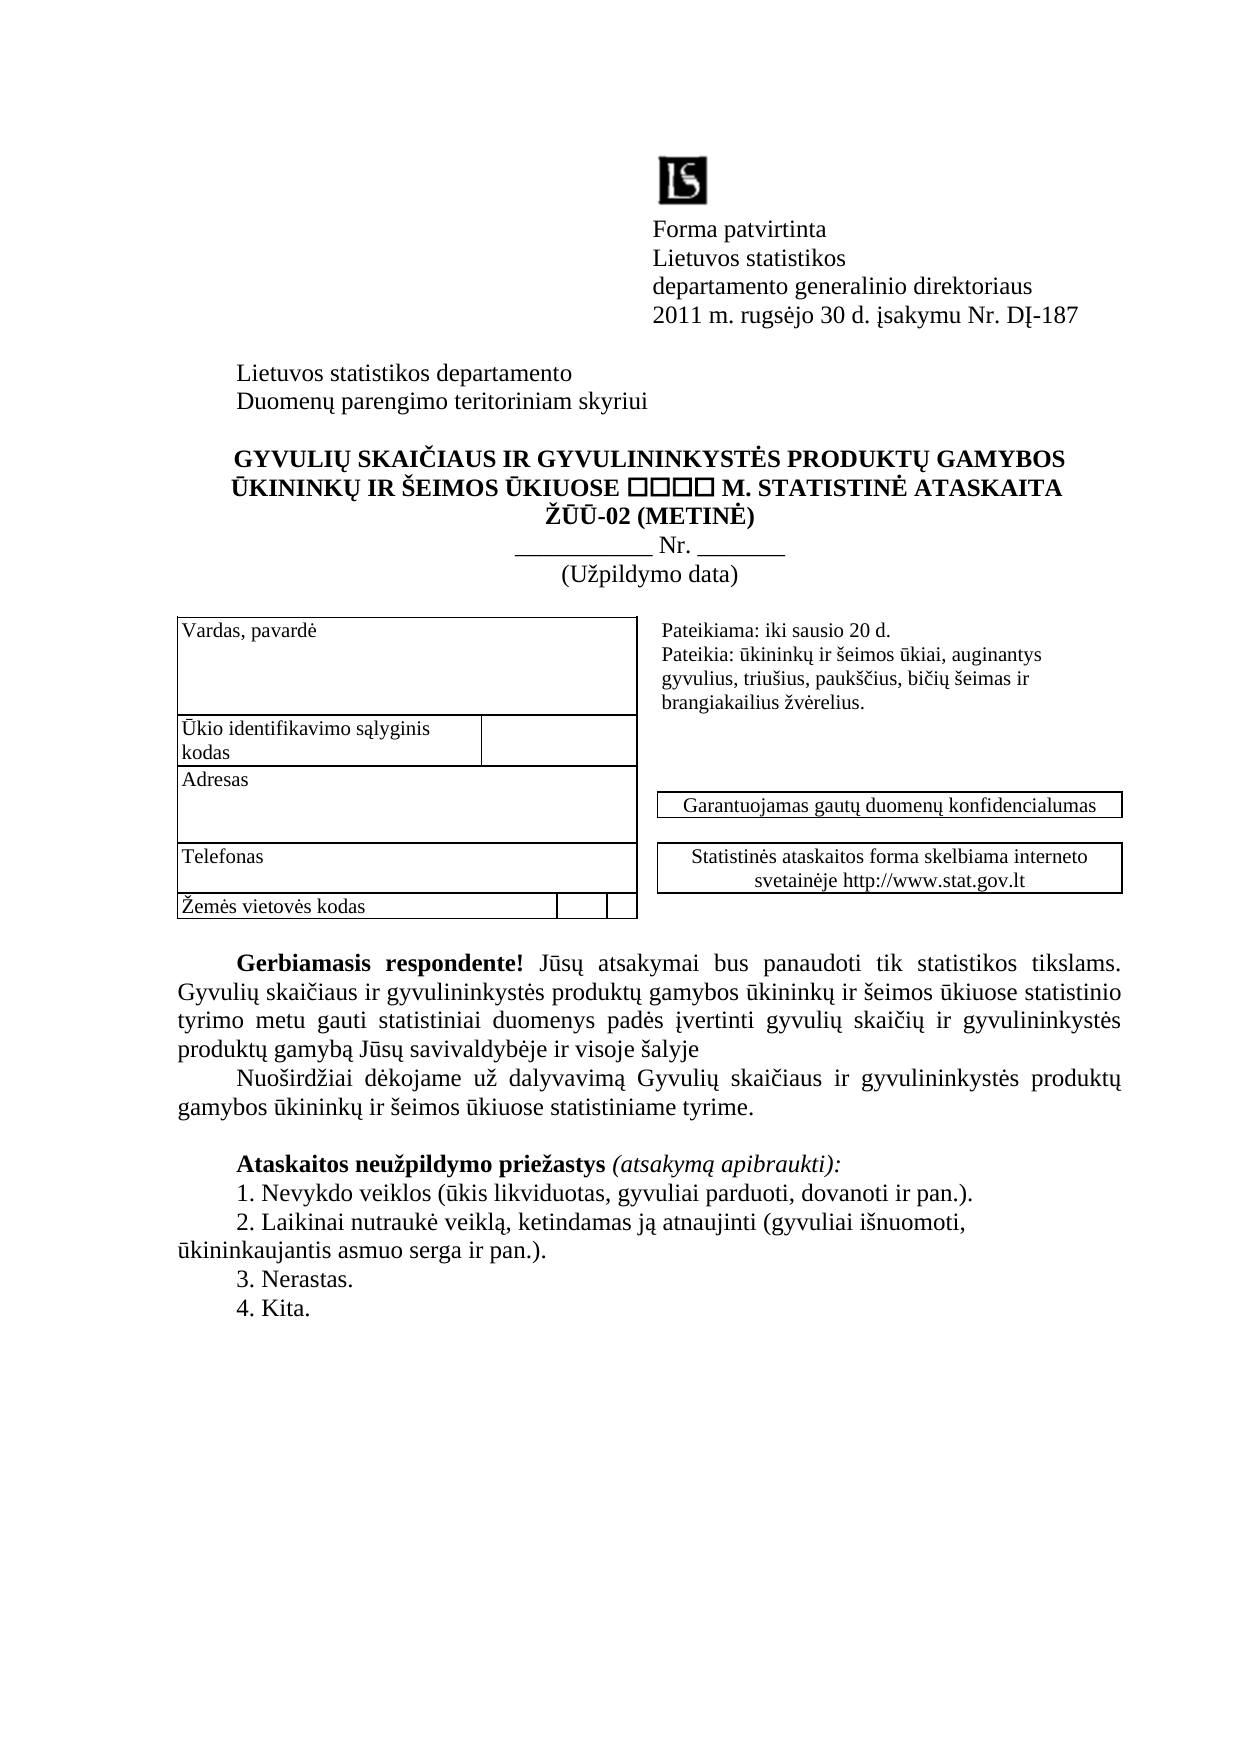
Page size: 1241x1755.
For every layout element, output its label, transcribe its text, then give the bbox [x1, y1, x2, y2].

table_cell [557, 767, 607, 817]
table_cell Adresas [178, 767, 557, 817]
text departamento generalinio direktoriaus [652, 271, 1122, 300]
table_cell [638, 642, 657, 714]
table_cell [557, 642, 607, 714]
table_header Pateikiama: iki sausio 20 d. [657, 616, 1122, 642]
text 1. Nevykdo veiklos (ūkis likviduotas, gyvuliai parduoti, dovanoti ir pan.). [177, 1178, 1122, 1207]
table_cell [638, 740, 657, 765]
text Lietuvos statistikos departamento [177, 358, 1122, 386]
table_cell [657, 894, 1122, 918]
table_cell [607, 716, 636, 765]
table_cell [638, 714, 657, 740]
table_header [557, 618, 607, 642]
table_cell Pateikia: ūkininkų ir šeimos ūkiai, auginantys gyvulius, triušius, paukščius, bičių šeimas ir brangiakailius žvėrelius. [657, 642, 1122, 714]
table_cell [558, 894, 606, 918]
table_cell [607, 642, 636, 714]
table_cell [638, 892, 657, 918]
text (Užpildymo data) [177, 559, 1122, 588]
table_cell Statistinės ataskaitos forma skelbiama interneto svetainėje http://www.stat.gov.lt [658, 844, 1121, 892]
table_cell [178, 817, 557, 842]
table_cell Garantuojamas gautų duomenų konfidencialumas [658, 793, 1121, 817]
text Gerbiamasis respondente! Jūsų atsakymai bus panaudoti tik statistikos tikslams. Gyvulių skaičiaus ir gyvulininkystės produktų gamybos ūkininkų ir šeimos ūkiuose statistinio tyrimo metu gauti statistiniai duomenys padės įvertinti gyvulių skaičių ir gyvulininkystės produktų gamybą Jūsų savivaldybėje ir visoje šalyje [177, 948, 1122, 1063]
table_header Vardas, pavardė [178, 618, 557, 642]
table_cell Ūkio identifikavimo sąlyginis kodas [178, 716, 481, 765]
table_header [607, 618, 636, 642]
table_cell [557, 817, 607, 842]
table_cell Telefonas [178, 844, 557, 892]
table_cell [638, 791, 657, 817]
table_cell [607, 844, 636, 892]
text Ataskaitos neužpildymo priežastys (atsakymą apibraukti): [177, 1149, 1122, 1178]
text GYVULIŲ SKAIČIAUS IR GYVULININKYSTĖS PRODUKTŲ GAMYBOS ŪKININKŲ IR ŠEIMOS ŪKIUOSE [][][][] M. STATISTINĖ ATASKAITA [177, 444, 1122, 501]
text 2. Laikinai nutraukė veiklą, ketindamas ją atnaujinti (gyvuliai išnuomoti, ūkininkaujantis asmuo serga ir pan.). [177, 1207, 1122, 1264]
text Duomenų parengimo teritoriniam skyriui [177, 386, 1122, 415]
text Lietuvos statistikos [652, 243, 1122, 271]
text ___________ Nr. _______ [177, 530, 1122, 559]
text 4. Kita. [177, 1293, 1122, 1322]
table_cell [482, 716, 607, 765]
table_cell [607, 817, 636, 842]
table_cell [607, 767, 636, 817]
table_header [638, 616, 657, 642]
table_cell [638, 765, 657, 791]
table_cell [638, 842, 657, 892]
table_cell [557, 844, 607, 892]
table_cell [638, 817, 657, 842]
text 3. Nerastas. [177, 1264, 1122, 1293]
text Nuoširdžiai dėkojame už dalyvavimą Gyvulių skaičiaus ir gyvulininkystės produktų gamybos ūkininkų ir šeimos ūkiuose statistiniame tyrime. [177, 1063, 1122, 1120]
table_cell [178, 642, 557, 714]
table_cell [657, 740, 1122, 765]
table_cell [657, 818, 1122, 842]
table_cell [657, 765, 1122, 791]
text 2011 m. rugsėjo 30 d. įsakymu Nr. DĮ-187 [652, 300, 1122, 329]
table_cell [657, 714, 1122, 740]
table_cell [608, 894, 636, 918]
text ŽŪŪ-02 (METINĖ) [177, 501, 1122, 530]
text Forma patvirtinta [652, 214, 1122, 243]
table_cell Žemės vietovės kodas [178, 894, 556, 918]
